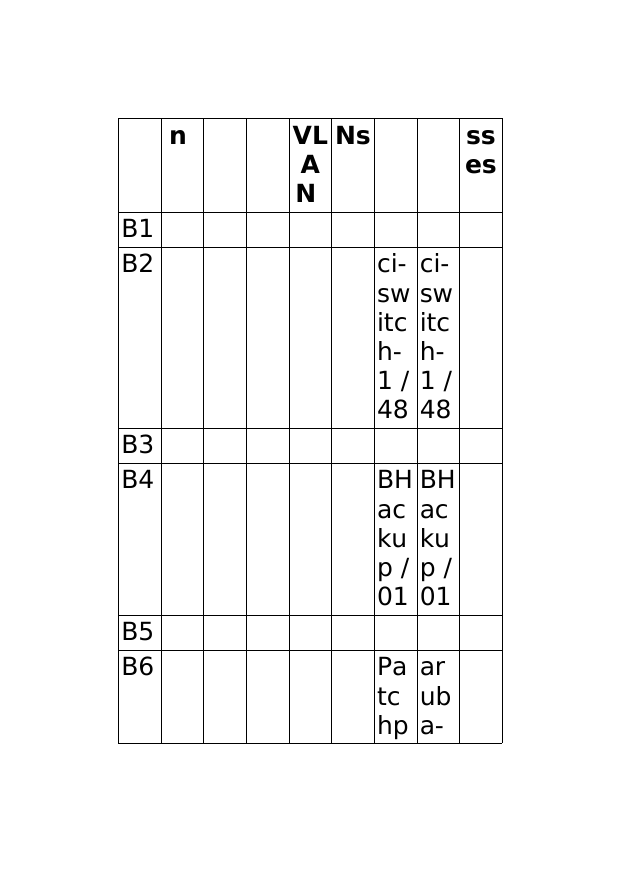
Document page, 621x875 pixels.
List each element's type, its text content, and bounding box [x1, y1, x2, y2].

table_cell B2 [119, 248, 161, 428]
table_header n [162, 119, 203, 212]
table_cell [332, 429, 374, 463]
table_cell [460, 213, 502, 247]
table_cell [332, 616, 374, 649]
table_cell B6 [119, 651, 161, 743]
table_cell [247, 429, 289, 463]
table_header [375, 119, 417, 212]
table_cell aruba- [418, 651, 459, 743]
table_cell ci-switch-1 / 48 [418, 248, 459, 428]
table_cell B4 [119, 464, 161, 614]
table_cell [460, 616, 502, 649]
table_cell [162, 429, 203, 463]
table_cell B5 [119, 616, 161, 649]
table_cell [332, 213, 374, 247]
table_header [418, 119, 459, 212]
table_cell [247, 213, 289, 247]
table_cell ci-switch-1 / 48 [375, 248, 417, 428]
table_header VLAN [290, 119, 331, 212]
table_cell [460, 429, 502, 463]
table_cell [290, 464, 331, 614]
table_cell [418, 429, 459, 463]
table_cell [375, 429, 417, 463]
table_cell [247, 464, 289, 614]
table_cell BHackup / 01 [418, 464, 459, 614]
table_cell [460, 248, 502, 428]
table_cell [375, 616, 417, 649]
table_cell [162, 248, 203, 428]
table_cell [332, 464, 374, 614]
table_cell [247, 248, 289, 428]
table_cell [460, 464, 502, 614]
table_cell [460, 651, 502, 743]
table_header [204, 119, 246, 212]
table_cell [204, 651, 246, 743]
table_cell [418, 616, 459, 649]
table_cell B1 [119, 213, 161, 247]
table_cell [290, 616, 331, 649]
table_cell [204, 616, 246, 649]
table_cell [247, 616, 289, 649]
table_header [247, 119, 289, 212]
table_cell [162, 213, 203, 247]
table_cell [247, 651, 289, 743]
table_cell [204, 213, 246, 247]
table_cell [204, 429, 246, 463]
table_cell [290, 429, 331, 463]
table_cell B3 [119, 429, 161, 463]
table_header Ns [332, 119, 374, 212]
table_header [119, 119, 161, 212]
table_cell [162, 651, 203, 743]
table_cell [162, 464, 203, 614]
table_cell [332, 248, 374, 428]
table_cell [204, 464, 246, 614]
table_cell [418, 213, 459, 247]
table_cell [290, 248, 331, 428]
table_cell [162, 616, 203, 649]
table_cell [204, 248, 246, 428]
table_cell [375, 213, 417, 247]
table_header sses [460, 119, 502, 212]
table_cell BHackup / 01 [375, 464, 417, 614]
table_cell Patchp [375, 651, 417, 743]
table_cell [332, 651, 374, 743]
table_cell [290, 213, 331, 247]
table_cell [290, 651, 331, 743]
